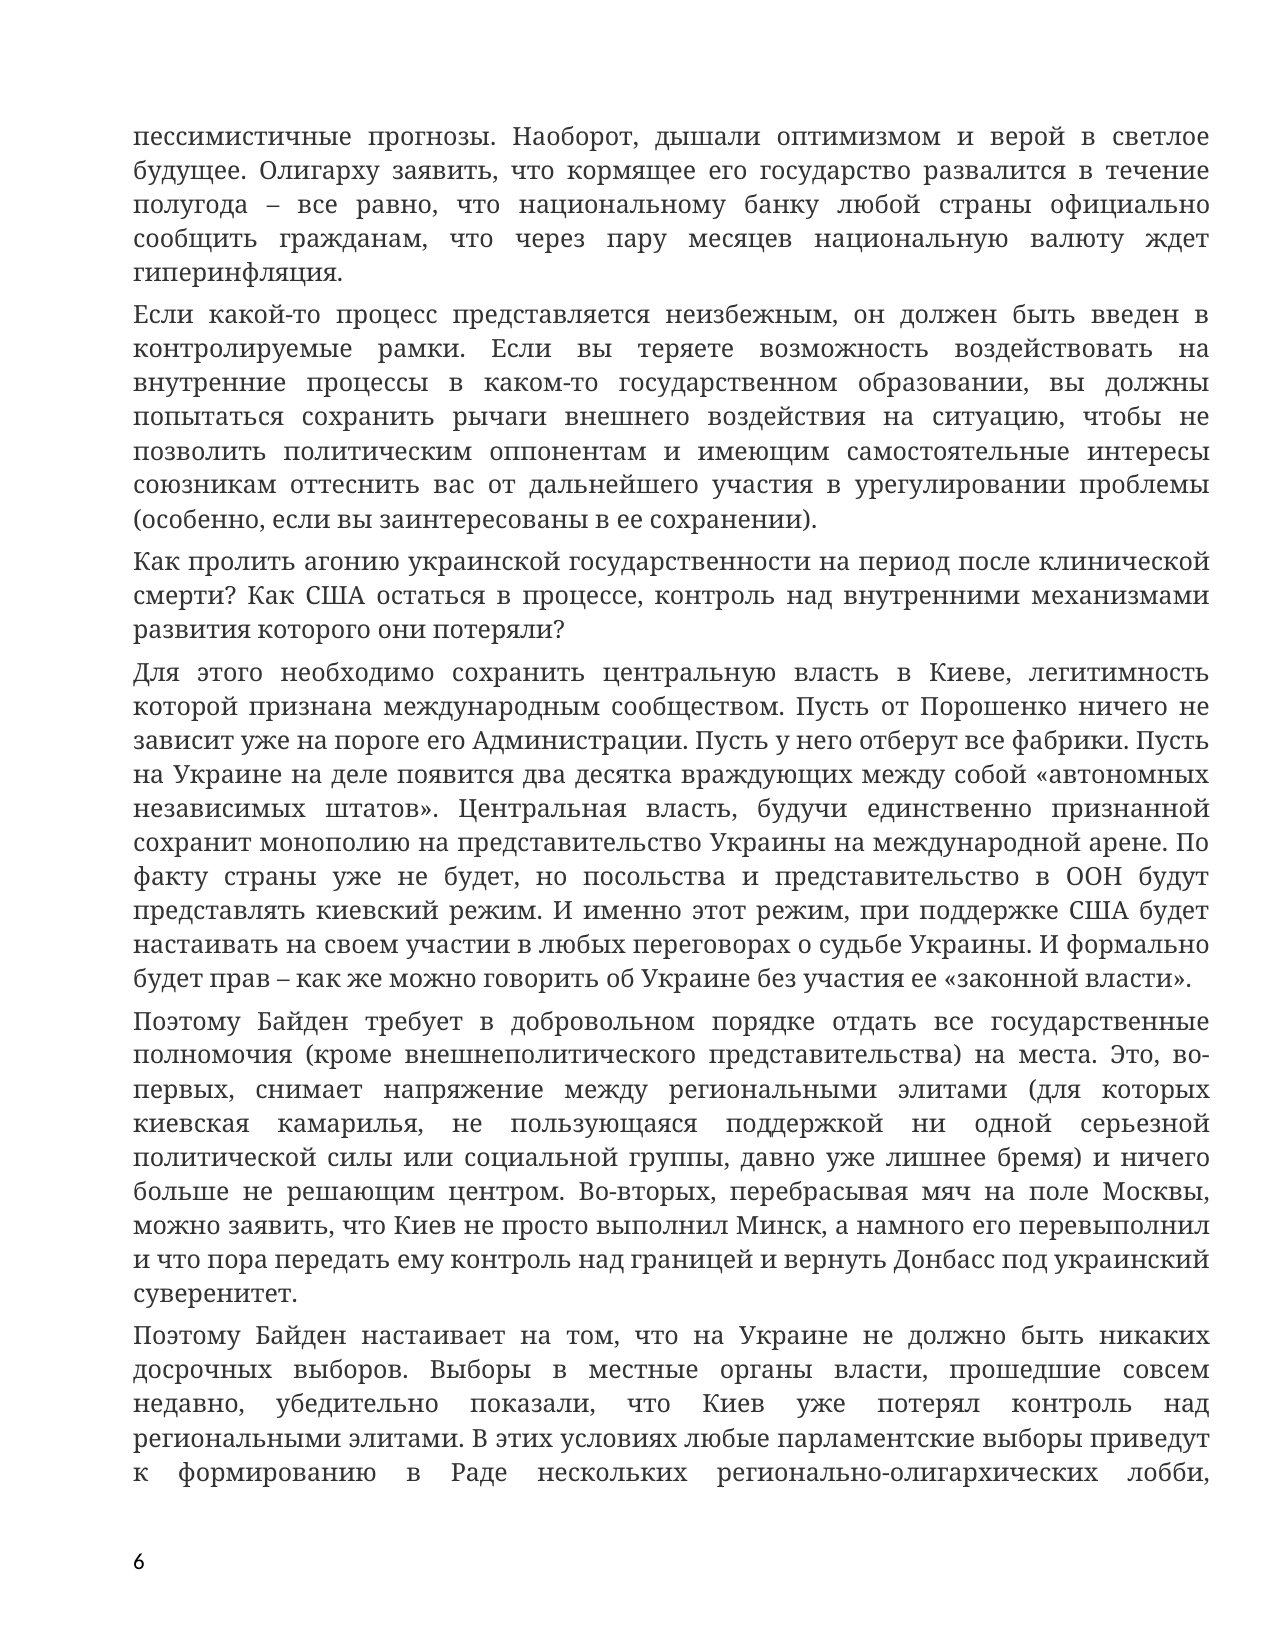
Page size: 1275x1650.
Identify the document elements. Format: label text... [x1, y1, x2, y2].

text Если какой-то процесс представляется неизбежным, он должен быть введен в контролируемые рамки. Если вы теряете возможность воздействовать на внутренние процессы в каком-то государственном образовании, вы должны попытаться сохранить рычаги внешнего воздействия на ситуацию, чтобы не позволить политическим оппонентам и имеющим самостоятельные интересы союзникам оттеснить вас от дальнейшего участия в урегулировании проблемы (особенно, если вы заинтересованы в ее сохранении). [133, 297, 1211, 535]
text Поэтому Байден требует в добровольном порядке отдать все государственные полномочия (кроме внешнеполитического представительства) на места. Это, во-первых, снимает напряжение между региональными элитами (для которых киевская камарилья, не пользующаяся поддержкой ни одной серьезной политической силы или социальной группы, давно уже лишнее бремя) и ничего больше не решающим центром. Во-вторых, перебрасывая мяч на поле Москвы, можно заявить, что Киев не просто выполнил Минск, а намного его перевыполнил и что пора передать ему контроль над границей и вернуть Донбасс под украинский суверенитет. [133, 1003, 1211, 1310]
text Поэтому Байден настаивает на том, что на Украине не должно быть никаких досрочных выборов. Выборы в местные органы власти, прошедшие совсем недавно, убедительно показали, что Киев уже потерял контроль над региональными элитами. В этих условиях любые парламентские выборы приведут к формированию в Раде нескольких регионально-олигархических лобби, [133, 1318, 1211, 1488]
text пессимистичные прогнозы. Наоборот, дышали оптимизмом и верой в светлое будущее. Олигарху заявить, что кормящее его государство развалится в течение полугода – все равно, что национальному банку любой страны официально сообщить гражданам, что через пару месяцев национальную валюту ждет гиперинфляция. [133, 118, 1211, 288]
text Для этого необходимо сохранить центральную власть в Киеве, легитимность которой признана международным сообществом. Пусть от Порошенко ничего не зависит уже на пороге его Администрации. Пусть у него отберут все фабрики. Пусть на Украине на деле появится два десятка враждующих между собой «автономных независимых штатов». Центральная власть, будучи единственно признанной сохранит монополию на представительство Украины на международной арене. По факту страны уже не будет, но посольства и представительство в ООН будут представлять киевский режим. И именно этот режим, при поддержке США будет настаивать на своем участии в любых переговорах о судьбе Украины. И формально будет прав – как же можно говорить об Украине без участия ее «законной власти». [133, 654, 1211, 995]
text Как пролить агонию украинской государственности на период после клинической смерти? Как США остаться в процессе, контроль над внутренними механизмами развития которого они потеряли? [133, 544, 1211, 646]
